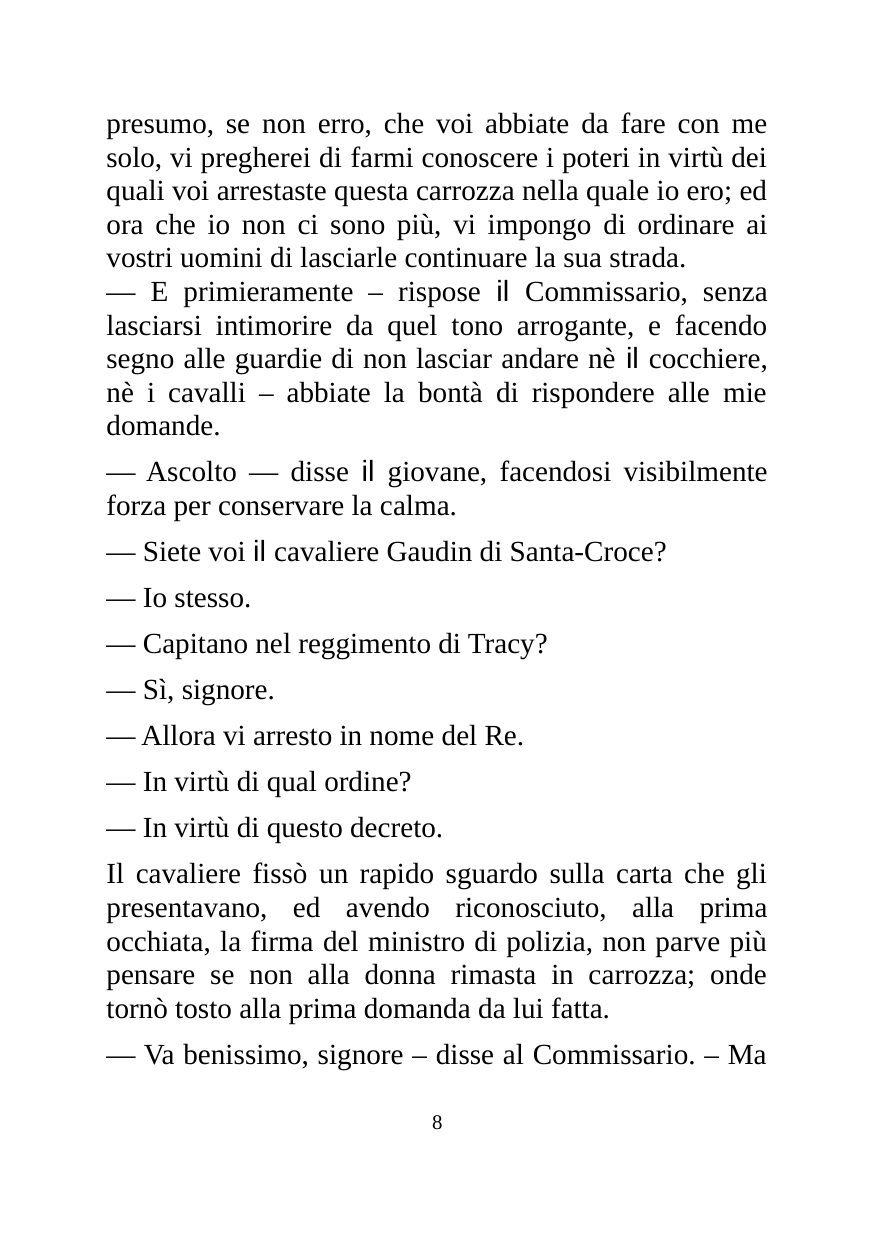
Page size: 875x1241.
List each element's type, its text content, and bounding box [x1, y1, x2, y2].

text — Ascolto — disse il giovane, facendosi visibilmente forza per conservare la calma. [106, 454, 768, 522]
text — In virtù di questo decreto. [106, 811, 768, 844]
text — Sì, signore. [106, 672, 768, 706]
text — Siete voi il cavaliere Gaudin di Santa-Croce? [106, 534, 768, 568]
text — Io stesso. [106, 580, 768, 614]
text presumo, se non erro, che voi abbiate da fare con me solo, vi pregherei di farmi conoscere i poteri in virtù dei quali voi arrestaste questa carrozza nella quale io ero; ed ora che io non ci sono più, vi impongo di ordinare ai vostri uomini di lasciarle continuare la sua strada. [106, 106, 768, 274]
text — E primieramente – rispose il Commissario, senza lasciarsi intimorire da quel tono arrogante, e facendo segno alle guardie di non lasciar andare nè il cocchiere, nè i cavalli – abbiate la bontà di rispondere alle mie domande. [106, 274, 768, 442]
text — Allora vi arresto in nome del Re. [106, 718, 768, 752]
text — In virtù di qual ordine? [106, 764, 768, 798]
text — Capitano nel reggimento di Tracy? [106, 626, 768, 660]
text — Va benissimo, signore – disse al Commissario. – Ma [106, 1037, 768, 1070]
text Il cavaliere fissò un rapido sguardo sulla carta che gli presentavano, ed avendo riconosciuto, alla prima occhiata, la firma del ministro di polizia, non parve più pensare se non alla donna rimasta in carrozza; onde tornò tosto alla prima domanda da lui fatta. [106, 857, 768, 1024]
